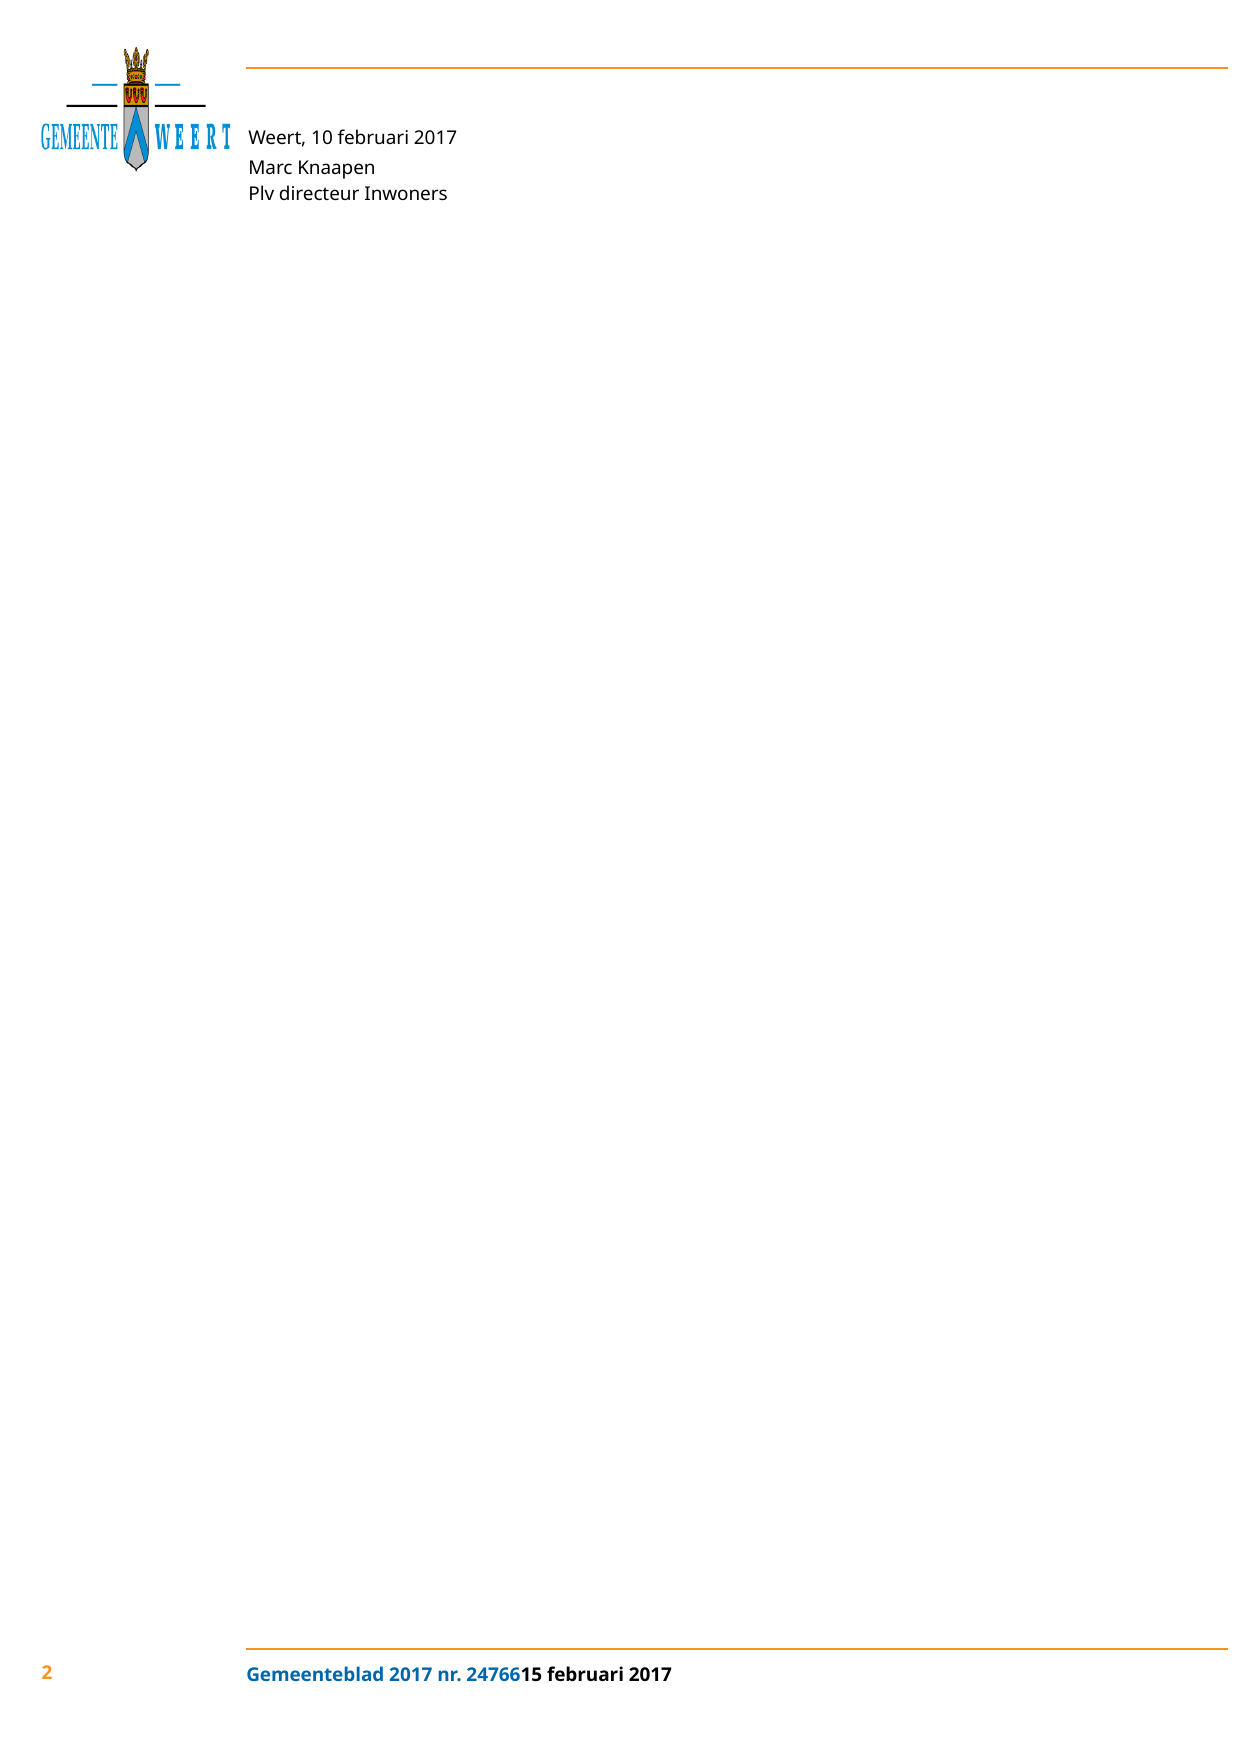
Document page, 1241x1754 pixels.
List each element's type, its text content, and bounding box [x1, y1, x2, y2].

text Marc Knaapen [248, 154, 1152, 180]
text Plv directeur Inwoners [248, 180, 1152, 205]
picture [41, 47, 231, 172]
text Weert, 10 februari 2017 [248, 124, 1152, 150]
